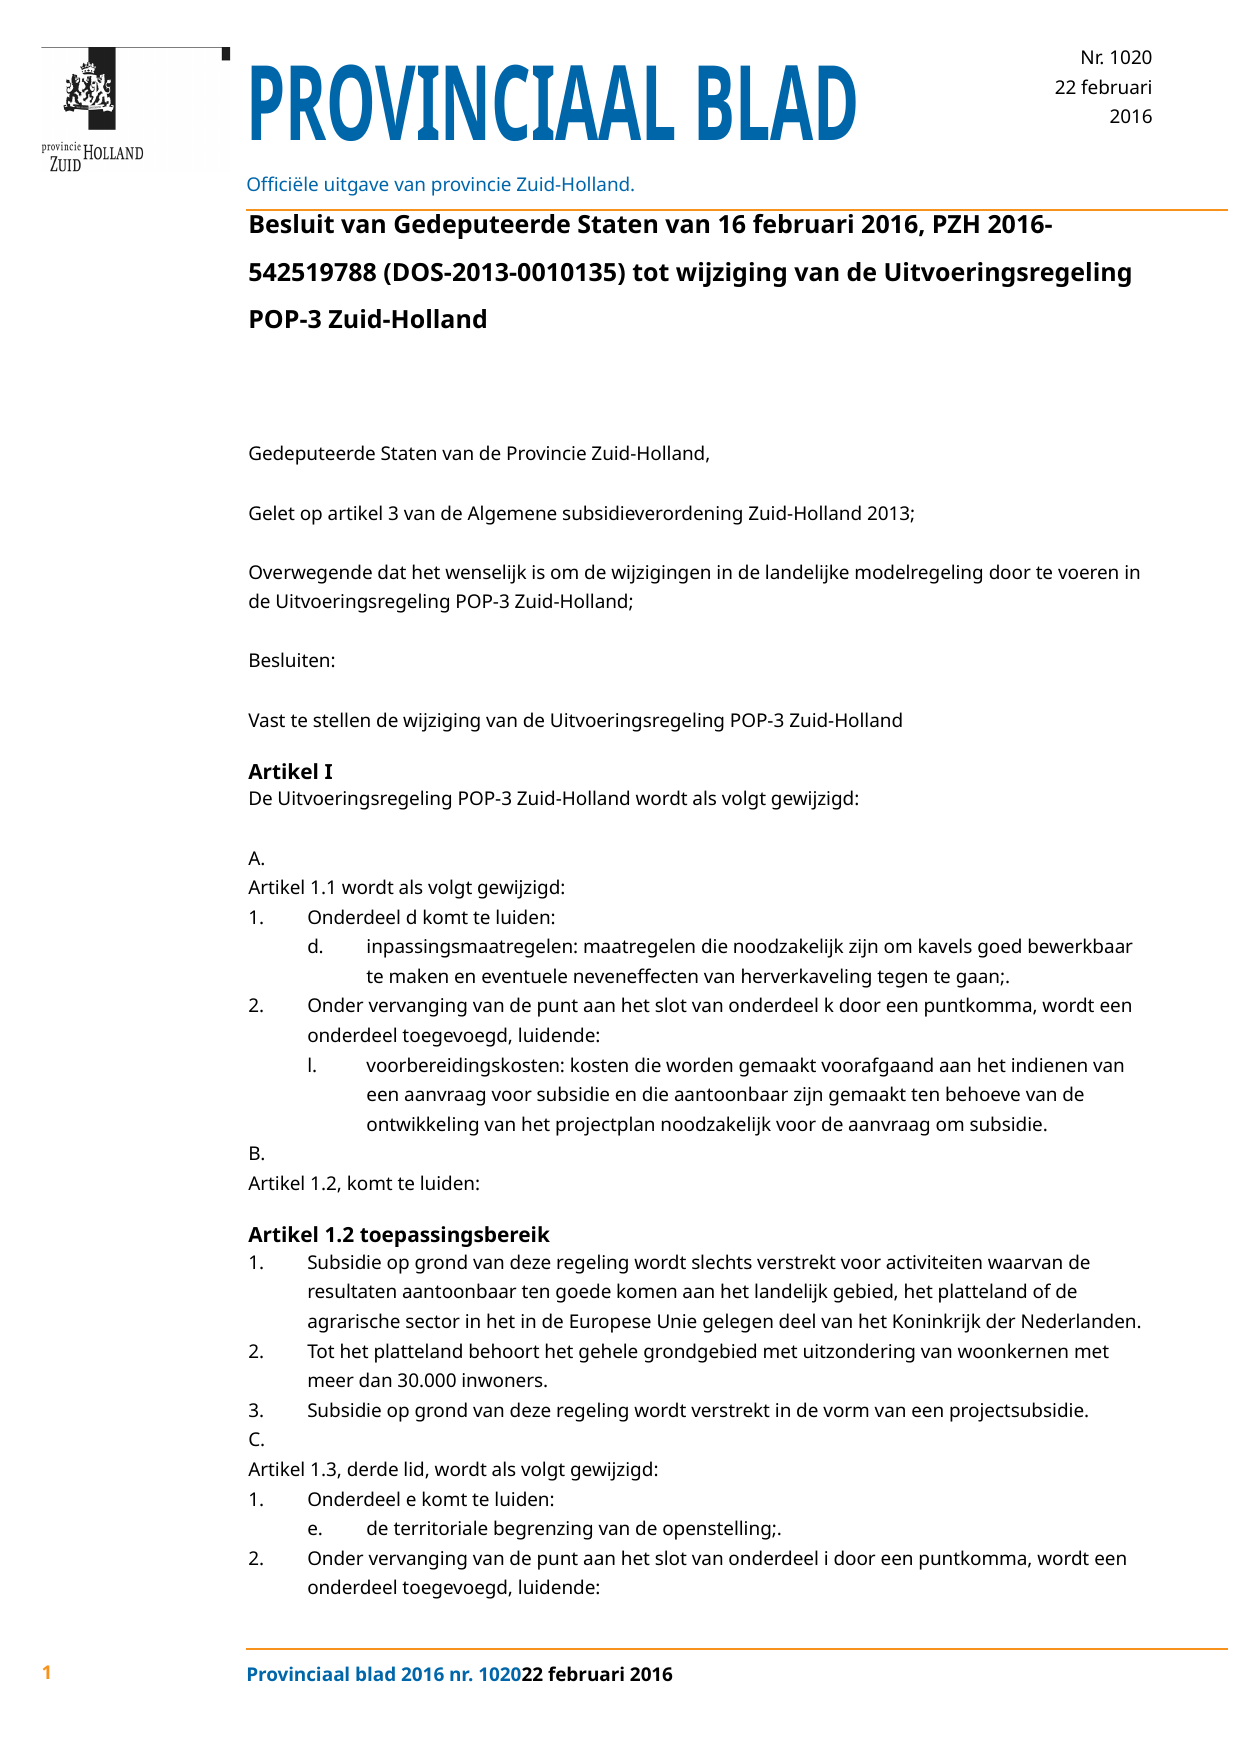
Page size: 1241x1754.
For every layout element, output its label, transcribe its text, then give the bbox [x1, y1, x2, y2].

list inpassingsmaatregelen: maatregelen die noodzakelijk zijn om kavels goed bewerkbaar te maken en eventuele neveneffecten van herverkaveling tegen te gaan;. [307, 933, 1152, 989]
list Subsidie op grond van deze regeling wordt slechts verstrekt voor activiteiten waarvan de resultaten aantoonbaar ten goede komen aan het landelijk gebied, het platteland of de agrarische sector in het in de Europese Unie gelegen deel van het Koninkrijk der Nederlanden. [248, 1249, 1152, 1334]
text Artikel 1.3, derde lid, wordt als volgt gewijzigd: [248, 1456, 1152, 1482]
text Artikel 1.1 wordt als volgt gewijzigd: [248, 874, 1152, 900]
text Artikel 1.2, komt te luiden: [248, 1170, 1152, 1196]
text C. [248, 1427, 1152, 1452]
list Onderdeel e komt te luiden: [248, 1486, 1152, 1511]
text B. [248, 1141, 1152, 1166]
list Onder vervanging van de punt aan het slot van onderdeel k door een puntkomma, wordt een onderdeel toegevoegd, luidende: [248, 993, 1152, 1048]
list Onder vervanging van de punt aan het slot van onderdeel i door een puntkomma, wordt een onderdeel toegevoegd, luidende: [248, 1545, 1152, 1600]
text Overwegende dat het wenselijk is om de wijzigingen in de landelijke modelregeling door te voeren in de Uitvoeringsregeling POP-3 Zuid-Holland; [248, 559, 1152, 614]
text Gedeputeerde Staten van de Provincie Zuid-Holland, [248, 441, 1152, 466]
text A. [248, 845, 1152, 871]
picture [41, 47, 231, 172]
text Artikel I [248, 757, 1152, 786]
text Gelet op artikel 3 van de Algemene subsidieverordening Zuid-Holland 2013; [248, 500, 1152, 525]
list de territoriale begrenzing van de openstelling;. [307, 1515, 1152, 1541]
list Onderdeel d komt te luiden: [248, 904, 1152, 930]
text Vast te stellen de wijziging van de Uitvoeringsregeling POP-3 Zuid-Holland [248, 707, 1152, 732]
list voorbereidingskosten: kosten die worden gemaakt voorafgaand aan het indienen van een aanvraag voor subsidie en die aantoonbaar zijn gemaakt ten behoeve van de ontwikkeling van het projectplan noodzakelijk voor de aanvraag om subsidie. [307, 1052, 1152, 1137]
text Artikel 1.2 toepassingsbereik [248, 1221, 1152, 1249]
list Tot het platteland behoort het gehele grondgebied met uitzondering van woonkernen met meer dan 30.000 inwoners. [248, 1338, 1152, 1393]
text Besluit van Gedeputeerde Staten van 16 februari 2016, PZH 2016-542519788 (DOS-2013-0010135) tot wijziging van de Uitvoeringsregeling POP-3 Zuid-Holland [248, 211, 1152, 336]
list Subsidie op grond van deze regeling wordt verstrekt in de vorm van een projectsubsidie. [248, 1397, 1152, 1423]
text De Uitvoeringsregeling POP-3 Zuid-Holland wordt als volgt gewijzigd: [248, 786, 1152, 811]
text Besluiten: [248, 648, 1152, 673]
